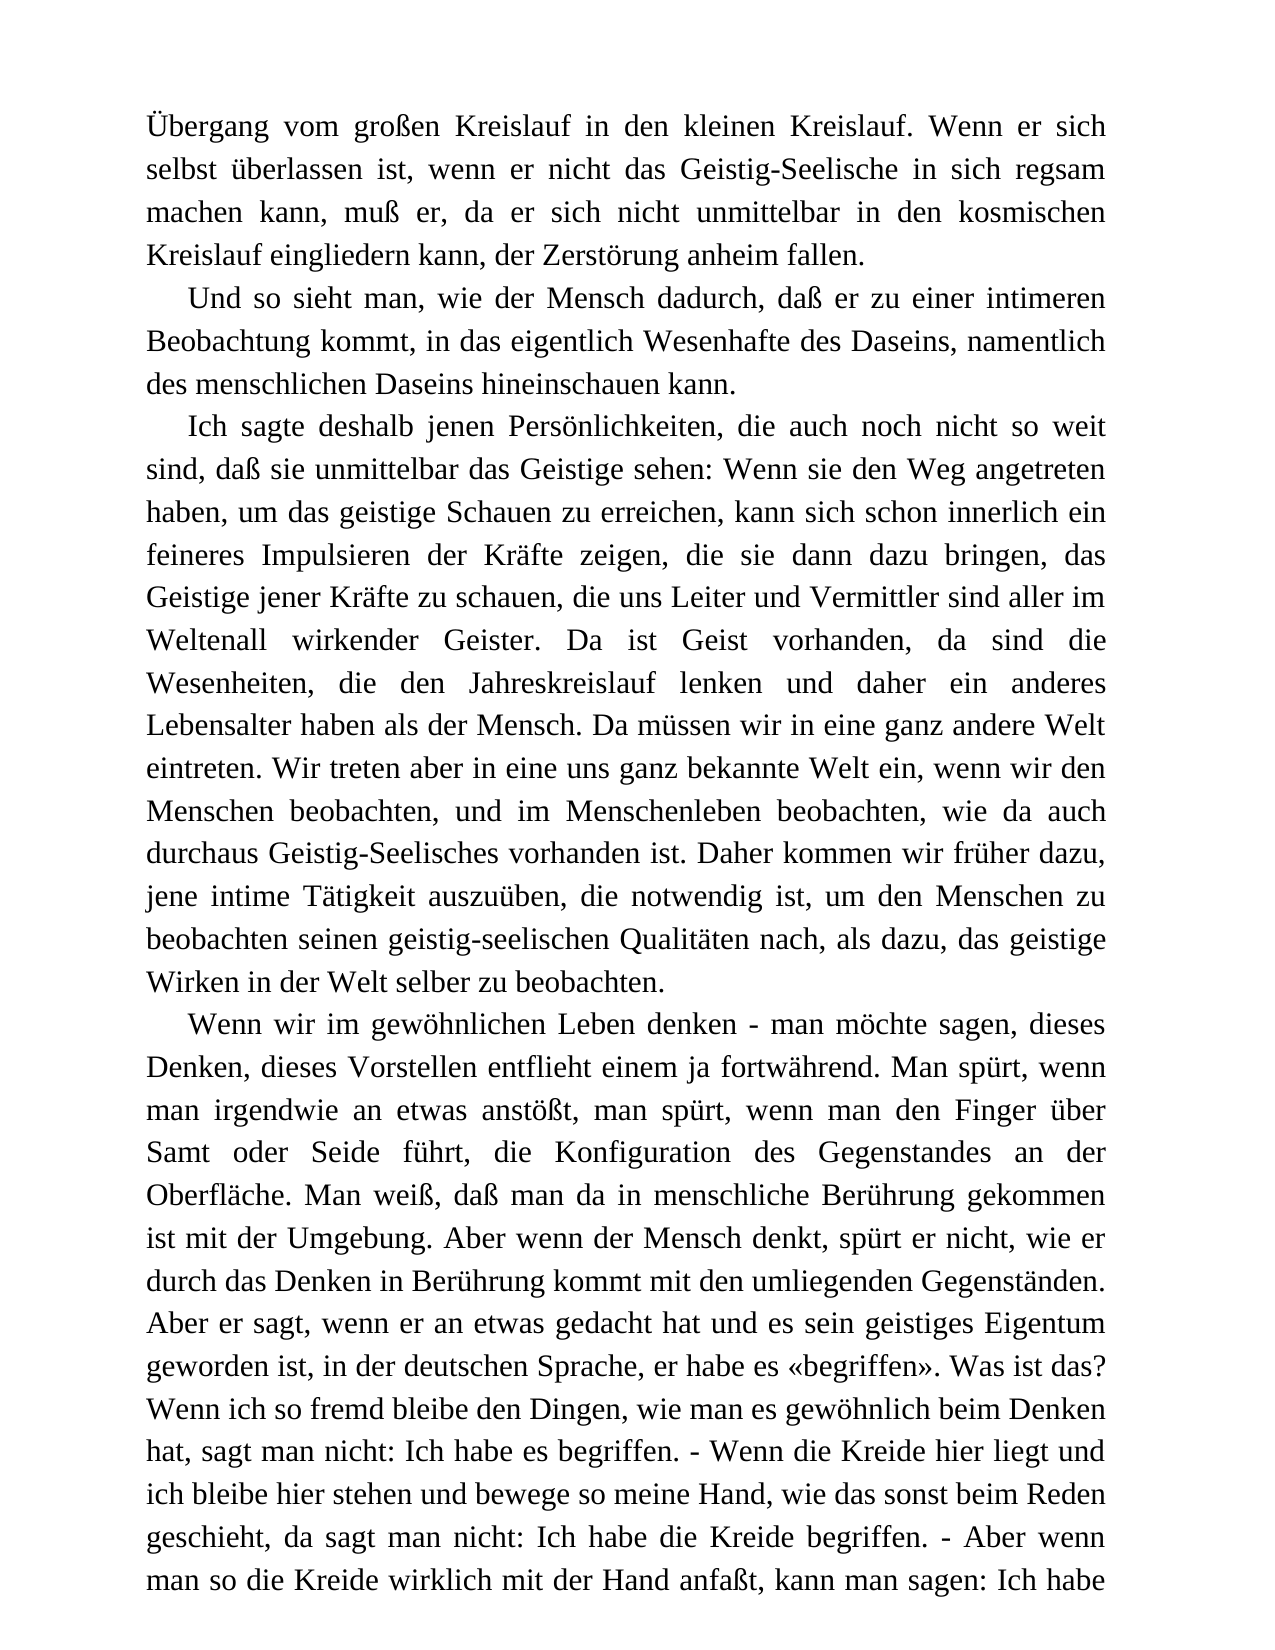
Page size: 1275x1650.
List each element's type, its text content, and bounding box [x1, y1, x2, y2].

text Ich sagte deshalb jenen Persönlichkeiten, die auch noch nicht so weit sind, daß sie unmittelbar das Geistige sehen: Wenn sie den Weg angetreten haben, um das geistige Schauen zu erreichen, kann sich schon innerlich ein feineres Impulsieren der Kräfte zeigen, die sie dann dazu bringen, das Geistige jener Kräfte zu schauen, die uns Leiter und Vermittler sind aller im Weltenall wirkender Geister. Da ist Geist vorhanden, da sind die Wesenheiten, die den Jahreskreislauf lenken und daher ein anderes Lebensalter haben als der Mensch. Da müssen wir in eine ganz andere Welt eintreten. Wir treten aber in eine uns ganz bekannte Welt ein, wenn wir den Menschen beobachten, und im Menschenleben beobachten, wie da auch durchaus Geistig-Seelisches vorhanden ist. Daher kommen wir früher dazu, jene intime Tätigkeit auszuüben, die notwendig ist, um den Menschen zu beobachten seinen geistig-seelischen Qualitäten nach, als dazu, das geistige Wirken in der Welt selber zu beobachten. [146, 408, 1107, 999]
text Wenn wir im gewöhnlichen Leben denken - man möchte sagen, dieses Denken, dieses Vorstellen entflieht einem ja fortwährend. Man spürt, wenn man irgendwie an etwas anstößt, man spürt, wenn man den Finger über Samt oder Seide führt, die Konfiguration des Gegenstandes an der Oberfläche. Man weiß, daß man da in menschliche Berührung gekommen ist mit der Umgebung. Aber wenn der Mensch denkt, spürt er nicht, wie er durch das Denken in Berührung kommt mit den umliegenden Gegenständen. Aber er sagt, wenn er an etwas gedacht hat und es sein geistiges Eigentum geworden ist, in der deutschen Sprache, er habe es «begriffen». Was ist das? Wenn ich so fremd bleibe den Dingen, wie man es gewöhnlich beim Denken hat, sagt man nicht: Ich habe es begriffen. - Wenn die Kreide hier liegt und ich bleibe hier stehen und bewege so meine Hand, wie das sonst beim Reden geschieht, da sagt man nicht: Ich habe die Kreide begriffen. - Aber wenn man so die Kreide wirklich mit der Hand anfaßt, kann man sagen: Ich habe [146, 1006, 1107, 1597]
text Und so sieht man, wie der Mensch dadurch, daß er zu einer intimeren Beobachtung kommt, in das eigentlich Wesenhafte des Daseins, namentlich des menschlichen Daseins hineinschauen kann. [146, 279, 1107, 401]
text Übergang vom großen Kreislauf in den kleinen Kreislauf. Wenn er sich selbst überlassen ist, wenn er nicht das Geistig-Seelische in sich regsam machen kann, muß er, da er sich nicht unmittelbar in den kosmischen Kreislauf eingliedern kann, der Zerstörung anheim fallen. [146, 107, 1107, 272]
